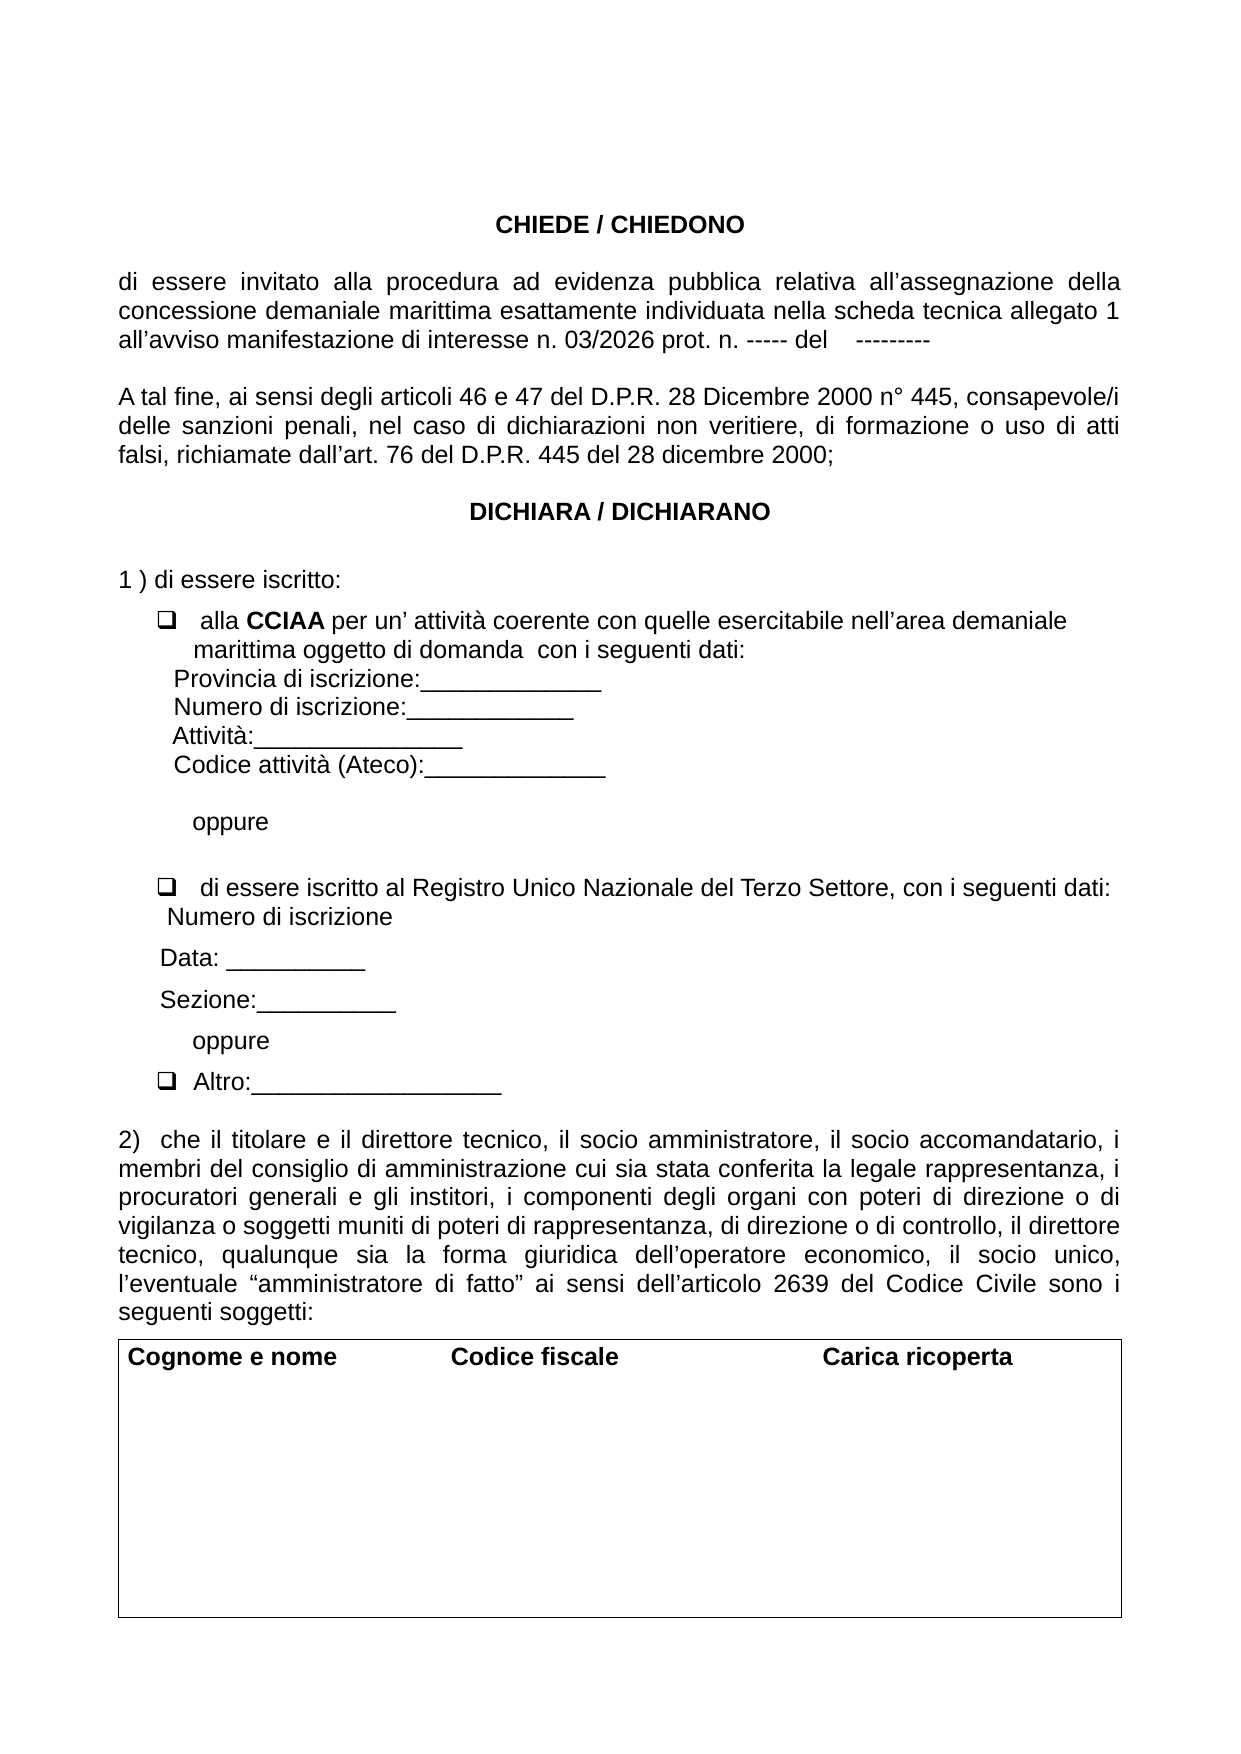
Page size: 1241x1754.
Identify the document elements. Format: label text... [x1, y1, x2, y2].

text DICHIARA / DICHIARANO [118, 497, 1122, 526]
list Altro:__________________ [156, 1067, 1122, 1096]
text CHIEDE / CHIEDONO [118, 210, 1122, 239]
text 1 ) di essere iscritto: [118, 565, 1122, 593]
text Sezione:__________ [118, 985, 1122, 1013]
text oppure [118, 1026, 1122, 1055]
text oppure [118, 807, 1122, 836]
text A tal fine, ai sensi degli articoli 46 e 47 del D.P.R. 28 Dicembre 2000 n° 445, consapevole/i delle sanzioni penali, nel caso di dichiarazioni non veritiere, di formazione o uso di atti falsi, richiamate dall’art. 76 del D.P.R. 445 del 28 dicembre 2000; [118, 382, 1122, 469]
text di essere invitato alla procedura ad evidenza pubblica relativa all’assegnazione della concessione demaniale marittima esattamente individuata nella scheda tecnica allegato 1 all’avviso manifestazione di interesse n. 03/2026 prot. n. ----- del --------- [118, 267, 1122, 354]
list di essere iscritto al Registro Unico Nazionale del Terzo Settore, con i seguenti dati: [156, 873, 1122, 902]
text Numero di iscrizione [118, 902, 1122, 931]
text Numero di iscrizione:____________ [118, 692, 1122, 721]
list alla CCIAA per un’ attività coerente con quelle esercitabile nell’area demaniale marittima oggetto di domanda con i seguenti dati: [156, 606, 1122, 663]
text Provincia di iscrizione:_____________ [118, 663, 1122, 692]
text Attività:_______________ [118, 721, 1122, 750]
text Cognome e nome Codice fiscale Carica ricoperta [119, 1340, 1121, 1370]
text Data: __________ [118, 943, 1122, 972]
text 2) che il titolare e il direttore tecnico, il socio amministratore, il socio accomandatario, i membri del consiglio di amministrazione cui sia stata conferita la legale rappresentanza, i procuratori generali e gli institori, i componenti degli organi con poteri di direzione o di vigilanza o soggetti muniti di poteri di rappresentanza, di direzione o di controllo, il direttore tecnico, qualunque sia la forma giuridica dell’operatore economico, il socio unico, l’eventuale “amministratore di fatto” ai sensi dell’articolo 2639 del Codice Civile sono i seguenti soggetti: [118, 1125, 1122, 1326]
text Codice attività (Ateco):_____________ [118, 750, 1122, 778]
